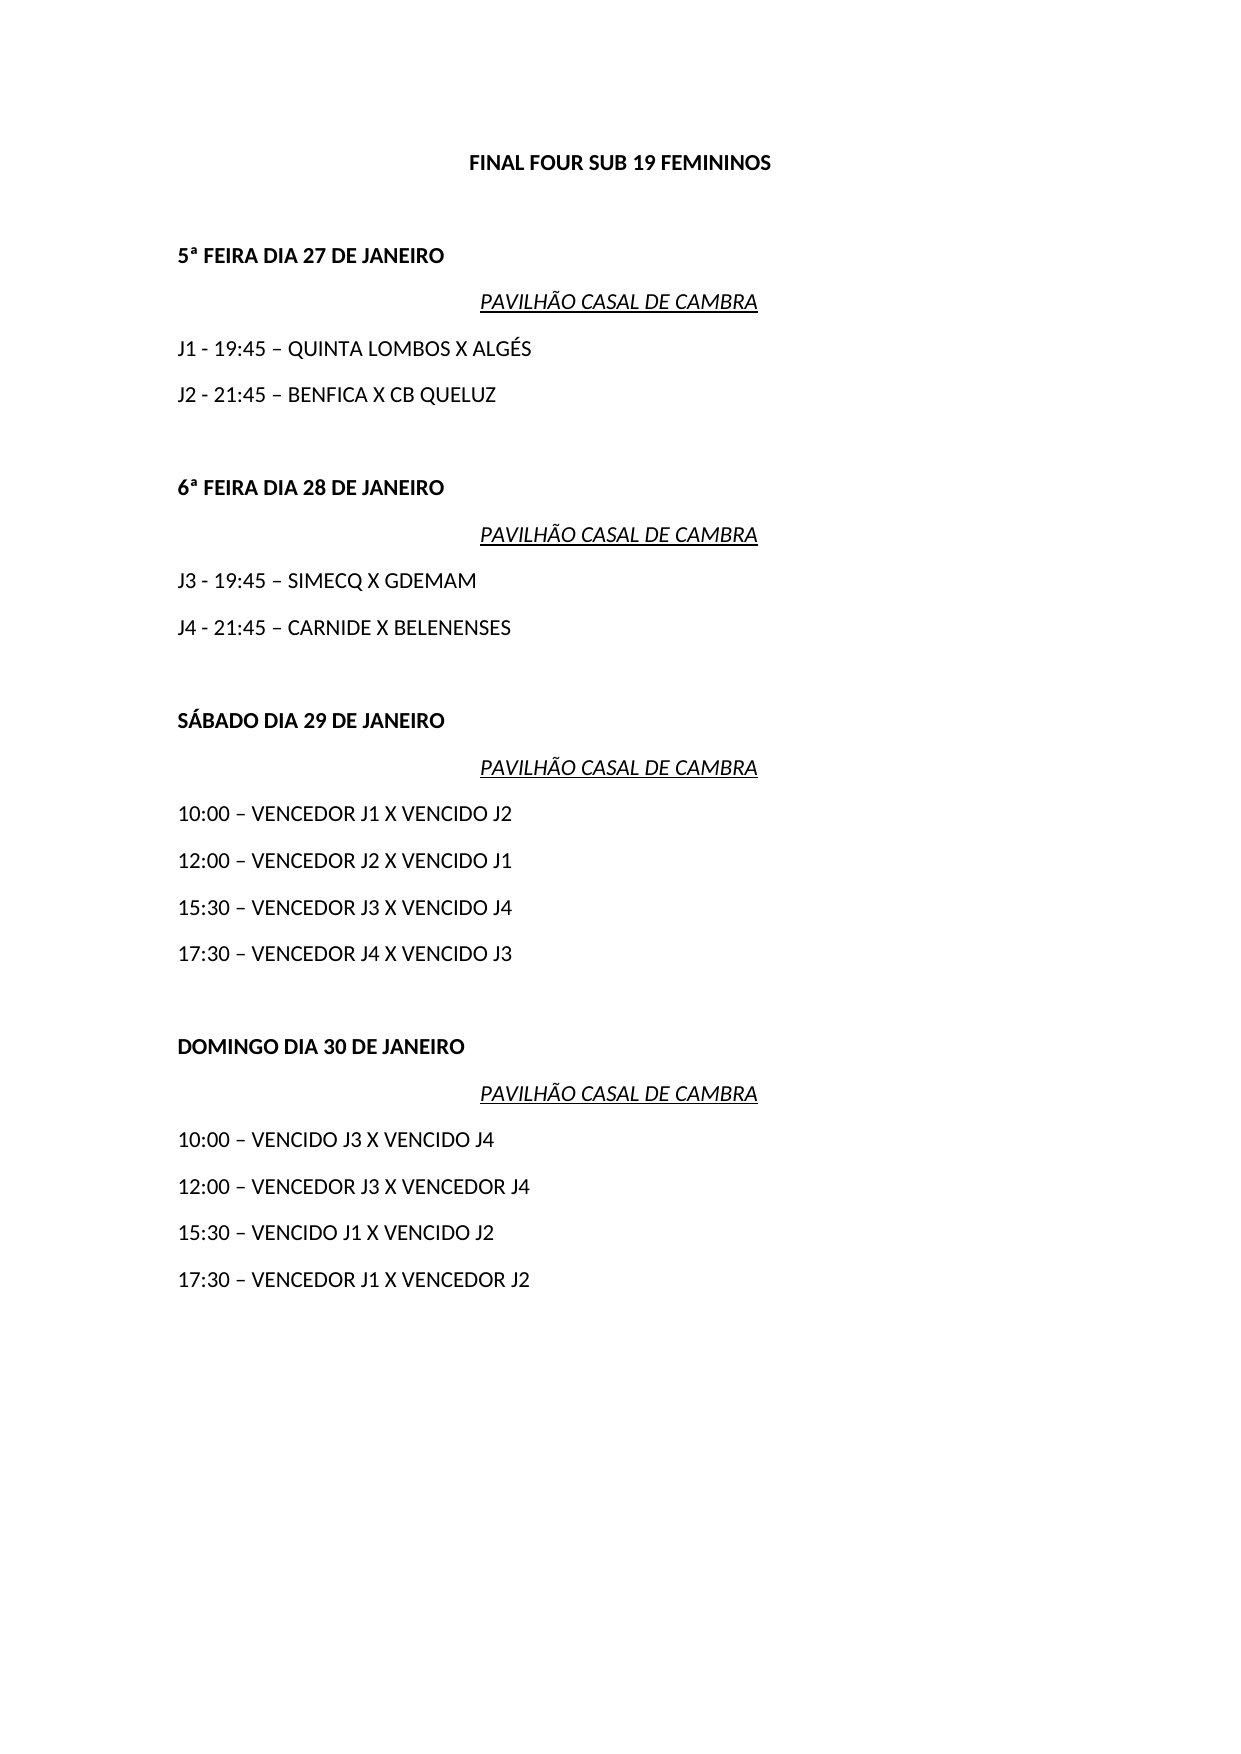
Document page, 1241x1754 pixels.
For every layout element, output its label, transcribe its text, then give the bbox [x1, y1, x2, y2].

text SÁBADO DIA 29 DE JANEIRO [177, 706, 1063, 734]
text PAVILHÃO CASAL DE CAMBRA [177, 1079, 1063, 1107]
text 17:30 – VENCEDOR J1 X VENCEDOR J2 [177, 1265, 1063, 1293]
text PAVILHÃO CASAL DE CAMBRA [177, 287, 1063, 315]
text 15:30 – VENCIDO J1 X VENCIDO J2 [177, 1218, 1063, 1247]
text J3 - 19:45 – SIMECQ X GDEMAM [177, 567, 1063, 595]
text 10:00 – VENCIDO J3 X VENCIDO J4 [177, 1125, 1063, 1153]
text 15:30 – VENCEDOR J3 X VENCIDO J4 [177, 893, 1063, 921]
text J4 - 21:45 – CARNIDE X BELENENSES [177, 613, 1063, 641]
text PAVILHÃO CASAL DE CAMBRA [177, 520, 1063, 548]
text 5ª FEIRA DIA 27 DE JANEIRO [177, 241, 1063, 269]
text J1 - 19:45 – QUINTA LOMBOS X ALGÉS [177, 334, 1063, 362]
text 12:00 – VENCEDOR J3 X VENCEDOR J4 [177, 1172, 1063, 1200]
text DOMINGO DIA 30 DE JANEIRO [177, 1032, 1063, 1060]
text 6ª FEIRA DIA 28 DE JANEIRO [177, 473, 1063, 502]
text FINAL FOUR SUB 19 FEMININOS [177, 148, 1063, 176]
text 12:00 – VENCEDOR J2 X VENCIDO J1 [177, 846, 1063, 874]
text 10:00 – VENCEDOR J1 X VENCIDO J2 [177, 799, 1063, 827]
text PAVILHÃO CASAL DE CAMBRA [177, 753, 1063, 781]
text J2 - 21:45 – BENFICA X CB QUELUZ [177, 380, 1063, 408]
text 17:30 – VENCEDOR J4 X VENCIDO J3 [177, 939, 1063, 967]
